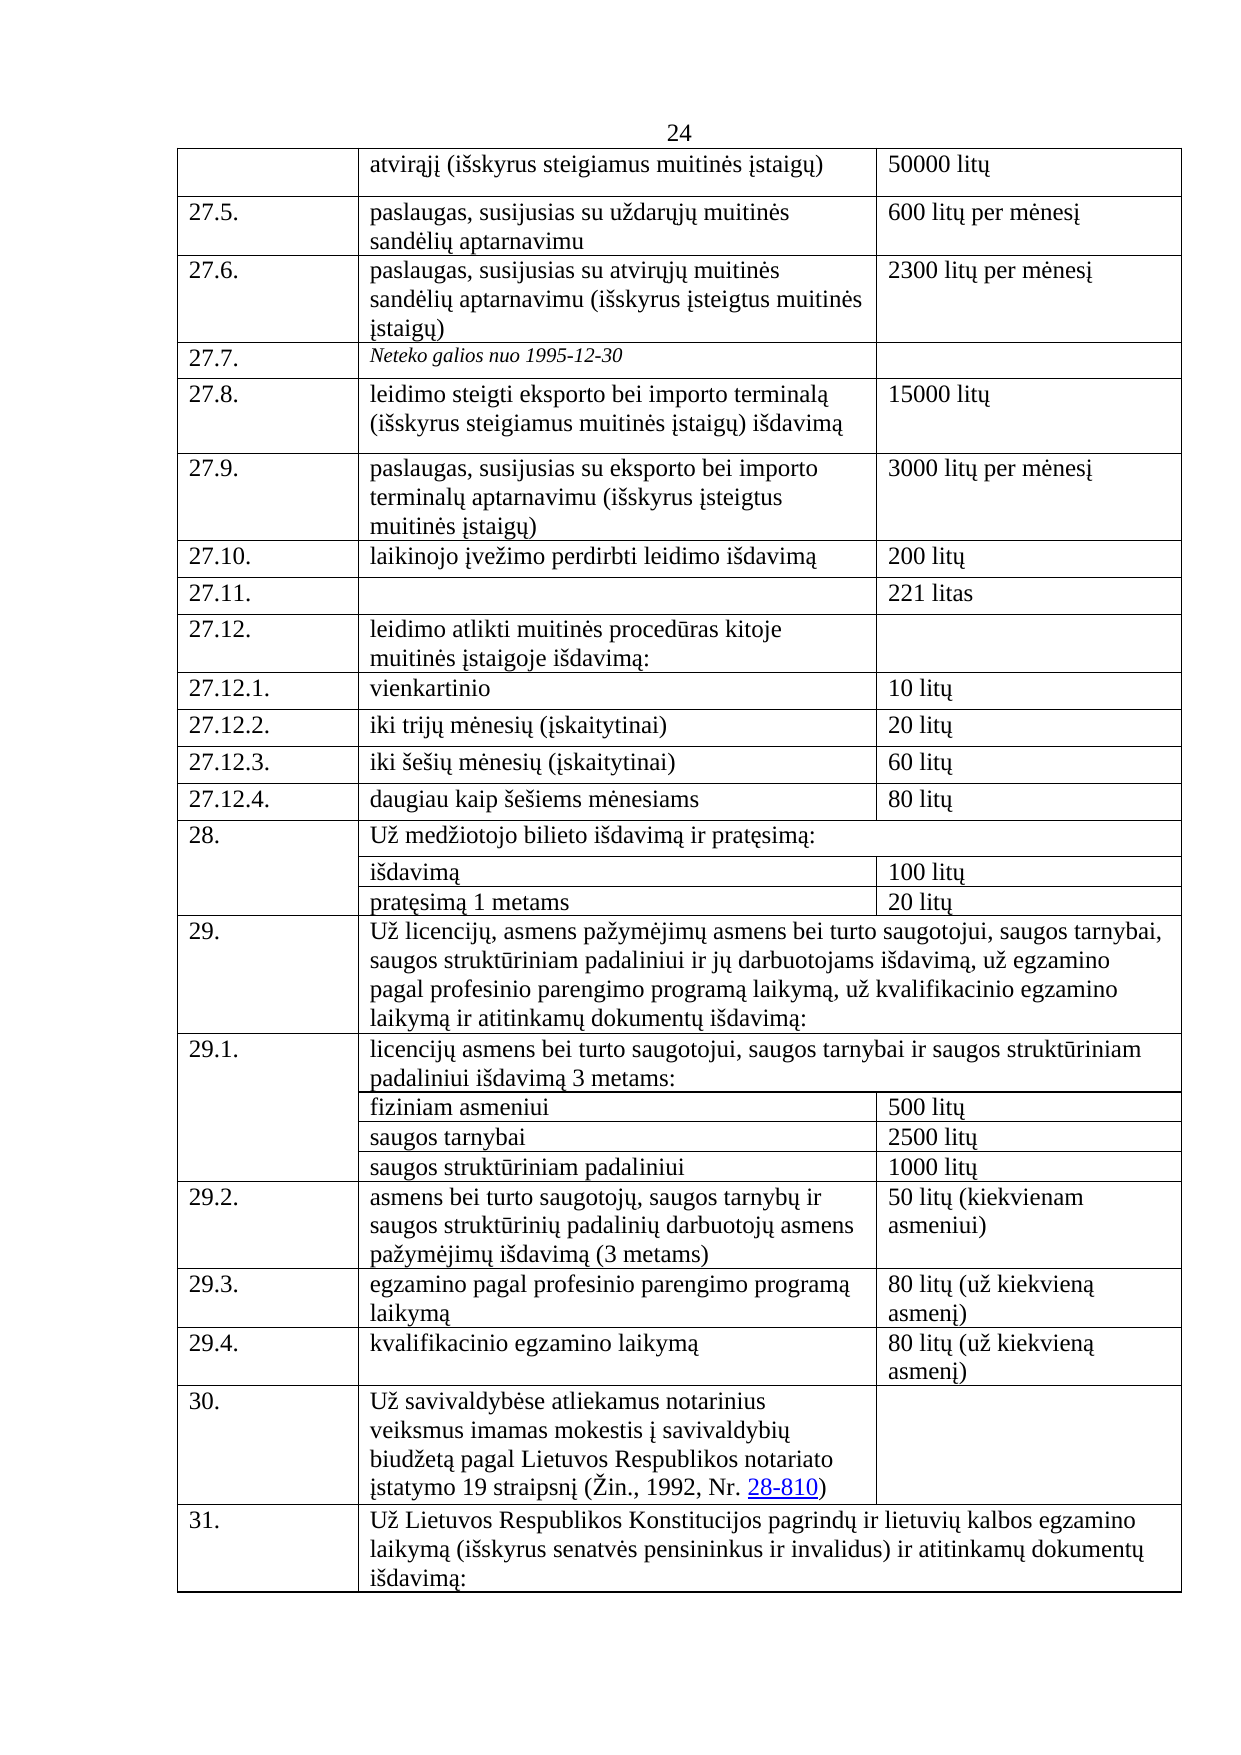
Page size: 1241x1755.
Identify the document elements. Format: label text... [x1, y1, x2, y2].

table_cell saugos struktūriniam padaliniui [359, 1152, 876, 1181]
table_cell 80 litų (už kiekvieną asmenį) [877, 1328, 1181, 1385]
table_cell atvirąjį (išskyrus steigiamus muitinės įstaigų) [359, 149, 876, 196]
table_cell fiziniam asmeniui [359, 1093, 876, 1121]
table_cell asmens bei turto saugotojų, saugos tarnybų ir saugos struktūrinių padalinių darbuotojų asmens pažymėjimų išdavimą (3 metams) [359, 1182, 876, 1268]
table_cell 500 litų [877, 1093, 1181, 1121]
table_cell 27.11. [178, 578, 358, 613]
table_cell 3000 litų per mėnesį [877, 454, 1181, 540]
table_cell 29.3. [178, 1269, 358, 1327]
table_cell 20 litų [877, 710, 1181, 746]
table_cell paslaugas, susijusias su uždarųjų muitinės sandėlių aptarnavimu [359, 197, 876, 254]
table_cell 27.12. [178, 615, 358, 672]
table_cell 29.1. [178, 1034, 358, 1181]
table_cell [877, 343, 1181, 378]
table_cell 28. [178, 821, 358, 915]
table_cell išdavimą [359, 857, 876, 886]
table_cell Neteko galios nuo 1995-12-30 [359, 343, 876, 378]
table_cell pratęsimą 1 metams [359, 887, 876, 915]
table_cell leidimo steigti eksporto bei importo terminalą (išskyrus steigiamus muitinės įstaigų) išdavimą [359, 379, 876, 452]
table_cell Už licencijų, asmens pažymėjimų asmens bei turto saugotojui, saugos tarnybai, saugos struktūriniam padaliniui ir jų darbuotojams išdavimą, už egzamino pagal profesinio parengimo programą laikymą, už kvalifikacinio egzamino laikymą ir atitinkamų dokumentų išdavimą: [359, 916, 1181, 1033]
table_cell [877, 615, 1181, 672]
table_cell 600 litų per mėnesį [877, 197, 1181, 254]
table_cell 27.6. [178, 256, 358, 342]
table_cell 50 litų (kiekvienam asmeniui) [877, 1182, 1181, 1268]
table_cell 221 litas [877, 578, 1181, 613]
table_cell Už Lietuvos Respublikos Konstitucijos pagrindų ir lietuvių kalbos egzamino laikymą (išskyrus senatvės pensininkus ir invalidus) ir atitinkamų dokumentų išdavimą: [359, 1505, 1181, 1591]
table_cell 27.12.2. [178, 710, 358, 746]
table_cell 31. [178, 1505, 358, 1591]
table_cell 27.7. [178, 343, 358, 378]
table_cell leidimo atlikti muitinės procedūras kitoje muitinės įstaigoje išdavimą: [359, 615, 876, 672]
table_cell 2500 litų [877, 1122, 1181, 1151]
table_cell 27.5. [178, 197, 358, 254]
table_cell 27.10. [178, 541, 358, 577]
table_cell 80 litų [877, 784, 1181, 819]
table_cell 27.9. [178, 454, 358, 540]
table_cell 10 litų [877, 673, 1181, 709]
table_cell daugiau kaip šešiems mėnesiams [359, 784, 876, 819]
table_cell paslaugas, susijusias su atvirųjų muitinės sandėlių aptarnavimu (išskyrus įsteigtus muitinės įstaigų) [359, 256, 876, 342]
table_cell kvalifikacinio egzamino laikymą [359, 1328, 876, 1385]
table_cell saugos tarnybai [359, 1122, 876, 1151]
table_cell 27.8. [178, 379, 358, 452]
table_cell 27.12.1. [178, 673, 358, 709]
table_cell egzamino pagal profesinio parengimo programą laikymą [359, 1269, 876, 1327]
table_cell 80 litų (už kiekvieną asmenį) [877, 1269, 1181, 1327]
table_cell 1000 litų [877, 1152, 1181, 1181]
table_cell iki trijų mėnesių (įskaitytinai) [359, 710, 876, 746]
table_cell Už medžiotojo bilieto išdavimą ir pratęsimą: [359, 821, 1181, 856]
table_cell 29.4. [178, 1328, 358, 1385]
table_cell 60 litų [877, 747, 1181, 783]
table_cell [359, 578, 876, 613]
table_cell Už savivaldybėse atliekamus notarinius veiksmus imamas mokestis į savivaldybių biudžetą pagal Lietuvos Respublikos notariato įstatymo 19 straipsnį (Žin., 1992, Nr. 28-810) [359, 1386, 876, 1504]
table_cell vienkartinio [359, 673, 876, 709]
table_cell licencijų asmens bei turto saugotojui, saugos tarnybai ir saugos struktūriniam padaliniui išdavimą 3 metams: [359, 1034, 1181, 1091]
table_cell 100 litų [877, 857, 1181, 886]
table_cell [877, 1386, 1181, 1504]
table_cell paslaugas, susijusias su eksporto bei importo terminalų aptarnavimu (išskyrus įsteigtus muitinės įstaigų) [359, 454, 876, 540]
table_cell laikinojo įvežimo perdirbti leidimo išdavimą [359, 541, 876, 577]
table_cell 29. [178, 916, 358, 1033]
table_cell 50000 litų [877, 149, 1181, 196]
table_cell 20 litų [877, 887, 1181, 915]
table_cell 27.12.4. [178, 784, 358, 819]
table_cell 15000 litų [877, 379, 1181, 452]
table_cell iki šešių mėnesių (įskaitytinai) [359, 747, 876, 783]
table_cell 30. [178, 1386, 358, 1504]
table_cell [178, 149, 358, 196]
table_cell 2300 litų per mėnesį [877, 256, 1181, 342]
table_cell 29.2. [178, 1182, 358, 1268]
table_cell 200 litų [877, 541, 1181, 577]
table_cell 27.12.3. [178, 747, 358, 783]
